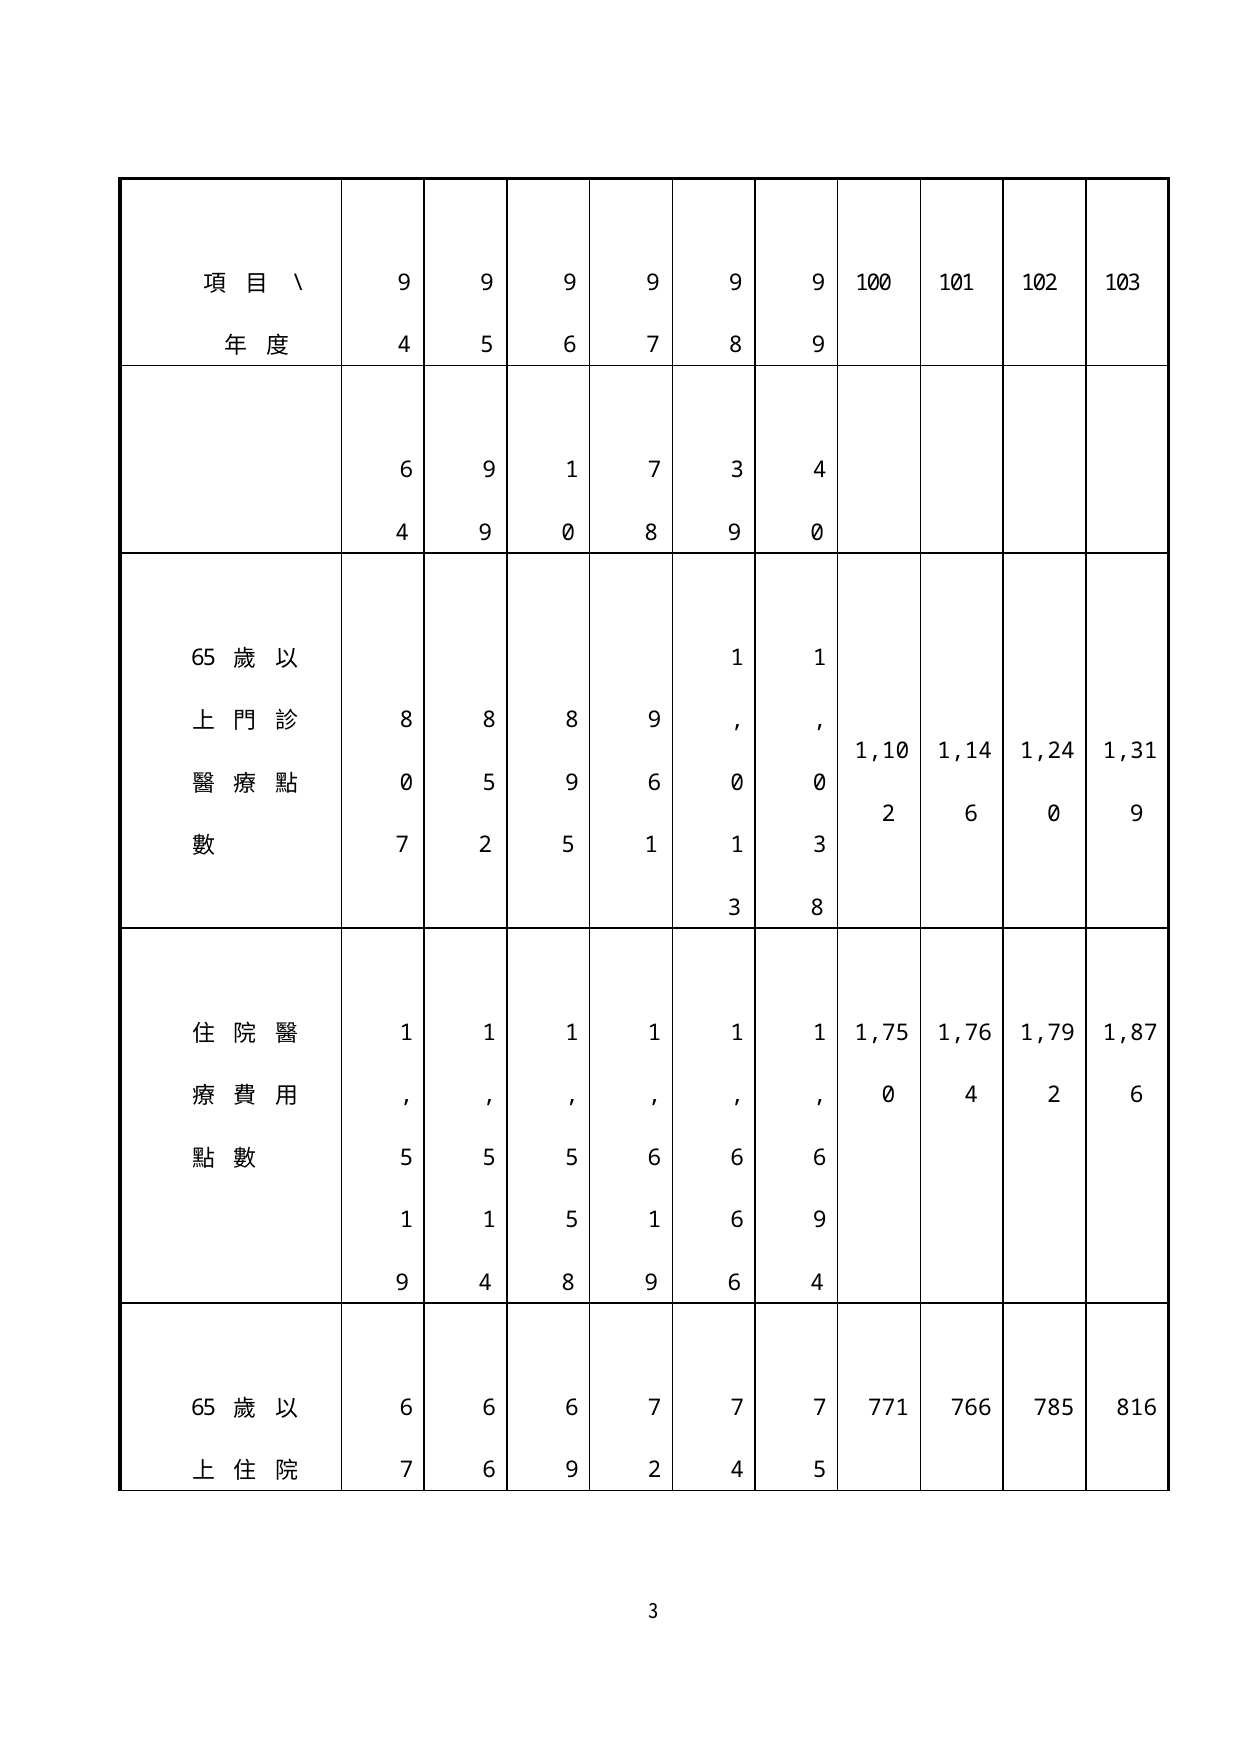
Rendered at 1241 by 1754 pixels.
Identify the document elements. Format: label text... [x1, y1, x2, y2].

table_header 97 [590, 180, 672, 365]
table_header 100 [838, 180, 920, 365]
table_header 98 [673, 180, 754, 365]
table_cell 1,876 [1087, 929, 1167, 1302]
table_cell 69 [508, 1304, 589, 1490]
table_header 95 [425, 180, 506, 365]
table_cell 1,666 [673, 929, 754, 1302]
table_cell 1,102 [838, 554, 920, 927]
table_cell 816 [1087, 1304, 1167, 1490]
table_cell 1,792 [1004, 929, 1085, 1302]
table_header 94 [342, 180, 423, 365]
table_header 96 [508, 180, 589, 365]
table_cell 1,013 [673, 554, 754, 927]
table_cell 72 [590, 1304, 672, 1490]
table_cell 78 [590, 366, 672, 552]
table_cell 74 [673, 1304, 754, 1490]
table_cell 67 [342, 1304, 423, 1490]
table_cell [122, 366, 341, 552]
table_cell 766 [921, 1304, 1002, 1490]
table_cell 10 [508, 366, 589, 552]
table_cell 99 [425, 366, 506, 552]
table_cell 1,750 [838, 929, 920, 1302]
table_header 101 [921, 180, 1002, 365]
table_cell 807 [342, 554, 423, 927]
table_cell 40 [756, 366, 837, 552]
table_cell [838, 366, 920, 552]
table_cell 895 [508, 554, 589, 927]
table_cell 65歲以上住院 [122, 1304, 341, 1490]
table_cell 1,146 [921, 554, 1002, 927]
table_header 項目\年度 [122, 180, 341, 365]
table_header 103 [1087, 180, 1167, 365]
table_cell 住院醫療費用點數 [122, 929, 341, 1302]
table_cell 1,764 [921, 929, 1002, 1302]
table_cell 65歲以上門診醫療點數 [122, 554, 341, 927]
table_cell [1004, 366, 1085, 552]
table_cell 1,038 [756, 554, 837, 927]
table_cell 1,558 [508, 929, 589, 1302]
table_cell 1,619 [590, 929, 672, 1302]
table_header 99 [756, 180, 837, 365]
table_cell 961 [590, 554, 672, 927]
table_cell 1,240 [1004, 554, 1085, 927]
table_cell 1,319 [1087, 554, 1167, 927]
table_cell 64 [342, 366, 423, 552]
table_cell 75 [756, 1304, 837, 1490]
table_cell 1,694 [756, 929, 837, 1302]
table_cell 39 [673, 366, 754, 552]
table_cell 785 [1004, 1304, 1085, 1490]
table_cell 1,519 [342, 929, 423, 1302]
table_cell 771 [838, 1304, 920, 1490]
table_cell [921, 366, 1002, 552]
table_cell 1,514 [425, 929, 506, 1302]
table_header 102 [1004, 180, 1085, 365]
table_cell 66 [425, 1304, 506, 1490]
table_cell 852 [425, 554, 506, 927]
table_cell [1087, 366, 1167, 552]
